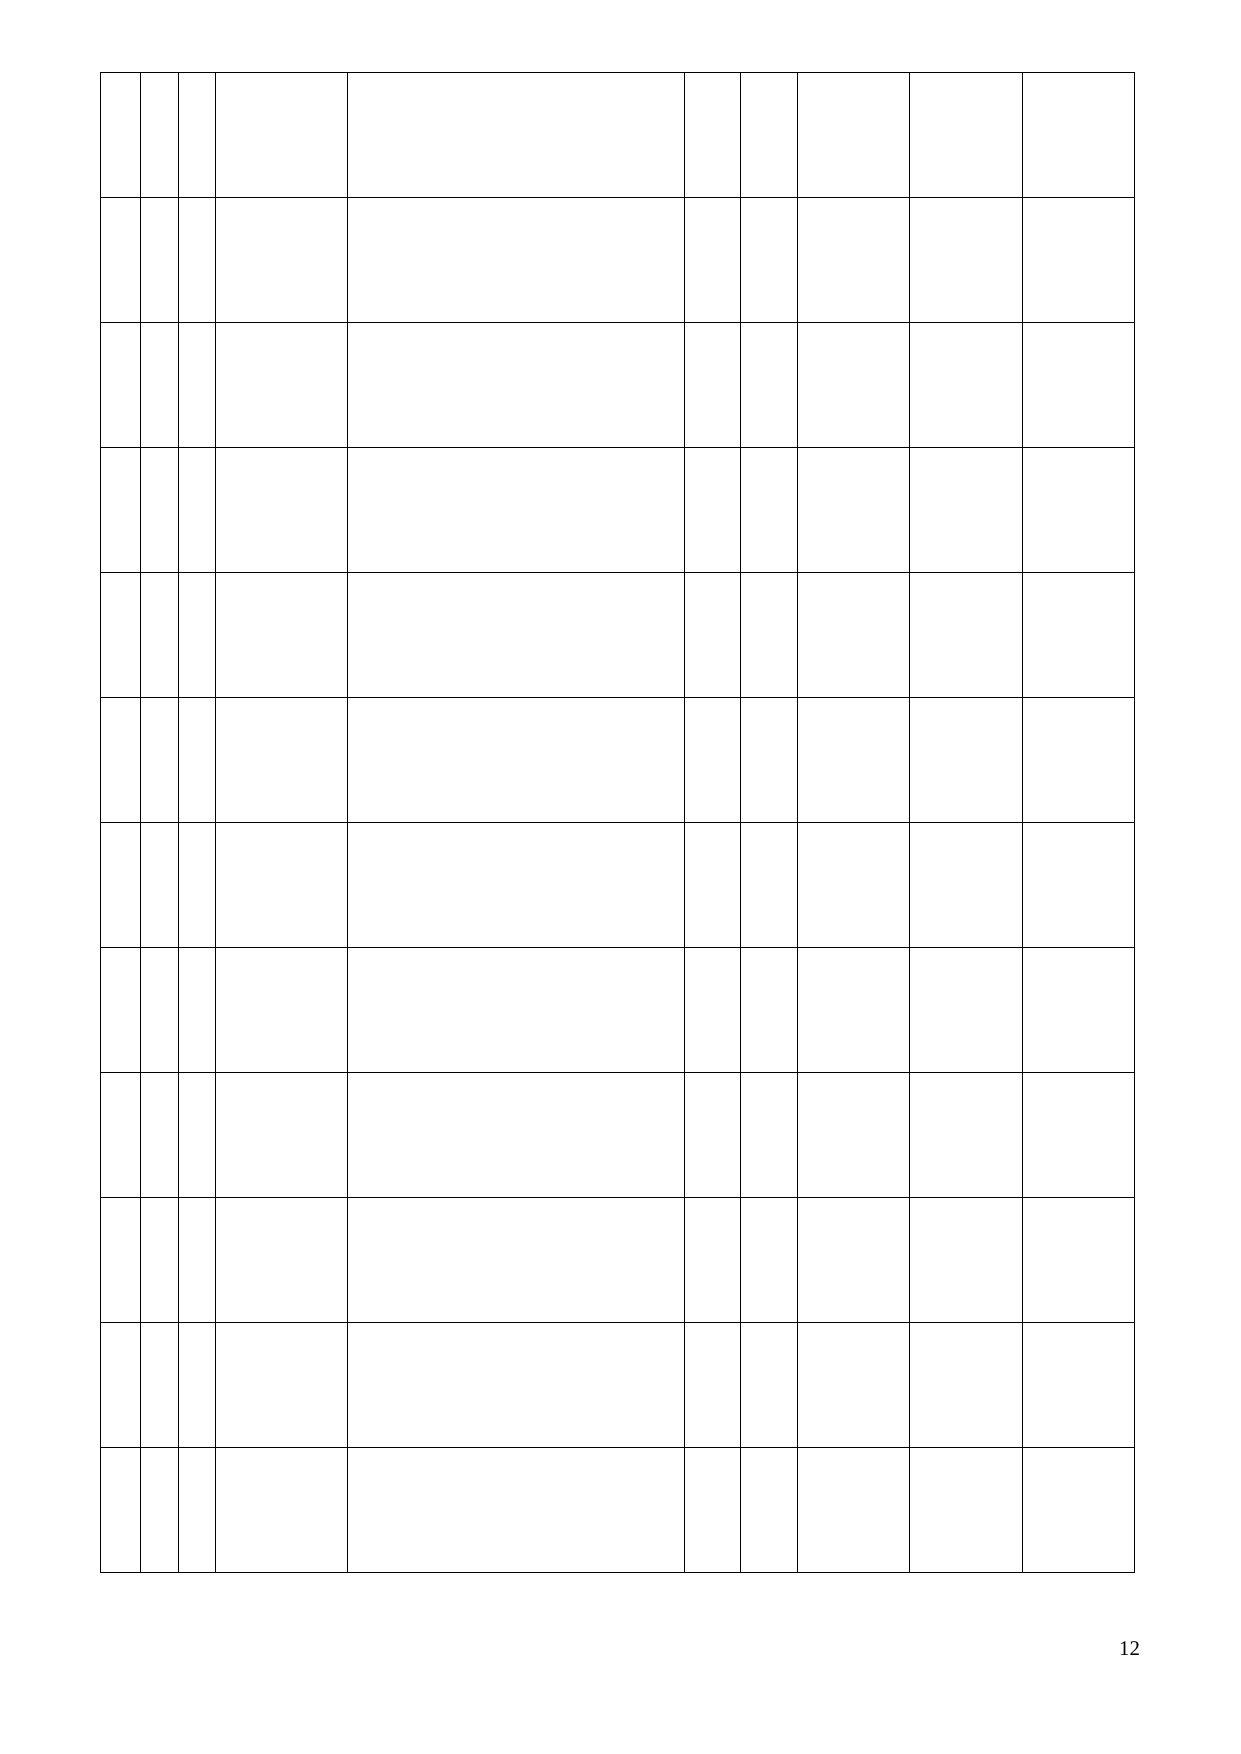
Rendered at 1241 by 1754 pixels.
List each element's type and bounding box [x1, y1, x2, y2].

table_cell [910, 948, 1022, 1072]
table_cell [179, 1323, 215, 1447]
table_cell [1023, 948, 1134, 1072]
table_cell [216, 73, 347, 197]
table_cell [741, 1073, 797, 1197]
table_cell [798, 1448, 909, 1572]
table_cell [216, 948, 347, 1072]
table_cell [1023, 823, 1134, 947]
table_cell [685, 1198, 740, 1322]
table_cell [179, 448, 215, 572]
table_cell [741, 448, 797, 572]
table_cell [798, 1323, 909, 1447]
table_cell [741, 948, 797, 1072]
table_cell [798, 1198, 909, 1322]
table_cell [216, 1323, 347, 1447]
table_cell [348, 573, 684, 697]
table_cell [798, 573, 909, 697]
table_cell [141, 73, 178, 197]
table_cell [141, 823, 178, 947]
table_cell [101, 1198, 140, 1322]
table_cell [685, 573, 740, 697]
table_cell [141, 448, 178, 572]
table_cell [348, 948, 684, 1072]
table_cell [685, 1073, 740, 1197]
table_cell [685, 948, 740, 1072]
table_cell [216, 573, 347, 697]
table_cell [1023, 573, 1134, 697]
table_cell [101, 1448, 140, 1572]
table_cell [348, 1448, 684, 1572]
table_cell [101, 73, 140, 197]
table_cell [798, 448, 909, 572]
table_cell [910, 448, 1022, 572]
table_cell [685, 1323, 740, 1447]
table_cell [910, 73, 1022, 197]
table_cell [348, 1073, 684, 1197]
table_cell [101, 1323, 140, 1447]
table_cell [101, 823, 140, 947]
table_cell [910, 1073, 1022, 1197]
table_cell [741, 198, 797, 322]
table_cell [216, 698, 347, 822]
table_cell [798, 698, 909, 822]
table_cell [798, 73, 909, 197]
table_cell [179, 948, 215, 1072]
table_cell [141, 698, 178, 822]
table_cell [101, 948, 140, 1072]
table_cell [741, 73, 797, 197]
table_cell [141, 948, 178, 1072]
table_cell [179, 1073, 215, 1197]
table_cell [798, 323, 909, 447]
table_cell [216, 1073, 347, 1197]
table_cell [741, 1448, 797, 1572]
table_cell [685, 73, 740, 197]
table_cell [910, 1323, 1022, 1447]
table_cell [798, 948, 909, 1072]
table_cell [216, 198, 347, 322]
table_cell [685, 323, 740, 447]
table_cell [1023, 1073, 1134, 1197]
table_cell [179, 698, 215, 822]
table_cell [741, 573, 797, 697]
table_cell [141, 198, 178, 322]
table_cell [685, 823, 740, 947]
table_cell [910, 573, 1022, 697]
table_cell [101, 573, 140, 697]
table_cell [101, 323, 140, 447]
table_cell [101, 1073, 140, 1197]
table_cell [1023, 448, 1134, 572]
table_cell [1023, 1198, 1134, 1322]
table_cell [348, 448, 684, 572]
table_cell [1023, 1448, 1134, 1572]
table_cell [741, 323, 797, 447]
table_cell [179, 823, 215, 947]
table_cell [101, 698, 140, 822]
table_cell [216, 448, 347, 572]
table_cell [348, 698, 684, 822]
table_cell [910, 198, 1022, 322]
table_cell [685, 698, 740, 822]
table_cell [685, 448, 740, 572]
table_cell [798, 1073, 909, 1197]
table_cell [741, 823, 797, 947]
table_cell [101, 448, 140, 572]
table_cell [798, 823, 909, 947]
table_cell [910, 1448, 1022, 1572]
table_cell [685, 1448, 740, 1572]
table_cell [216, 323, 347, 447]
table_cell [1023, 198, 1134, 322]
table_cell [101, 198, 140, 322]
table_cell [741, 1323, 797, 1447]
table_cell [910, 698, 1022, 822]
table_cell [141, 573, 178, 697]
table_cell [179, 1198, 215, 1322]
table_cell [348, 1323, 684, 1447]
table_cell [348, 323, 684, 447]
table_cell [1023, 698, 1134, 822]
table_cell [741, 1198, 797, 1322]
table_cell [216, 823, 347, 947]
table_cell [141, 1073, 178, 1197]
table_cell [1023, 73, 1134, 197]
table_cell [910, 323, 1022, 447]
table_cell [348, 823, 684, 947]
table_cell [1023, 323, 1134, 447]
table_cell [141, 323, 178, 447]
table_cell [179, 573, 215, 697]
table_cell [348, 73, 684, 197]
table_cell [179, 1448, 215, 1572]
table_cell [348, 198, 684, 322]
table_cell [179, 198, 215, 322]
table_cell [216, 1448, 347, 1572]
table_cell [910, 1198, 1022, 1322]
table_cell [1023, 1323, 1134, 1447]
table_cell [141, 1448, 178, 1572]
table_cell [216, 1198, 347, 1322]
table_cell [348, 1198, 684, 1322]
table_cell [685, 198, 740, 322]
table_cell [141, 1198, 178, 1322]
table_cell [910, 823, 1022, 947]
table_cell [798, 198, 909, 322]
table_cell [179, 323, 215, 447]
table_cell [179, 73, 215, 197]
table_cell [741, 698, 797, 822]
table_cell [141, 1323, 178, 1447]
